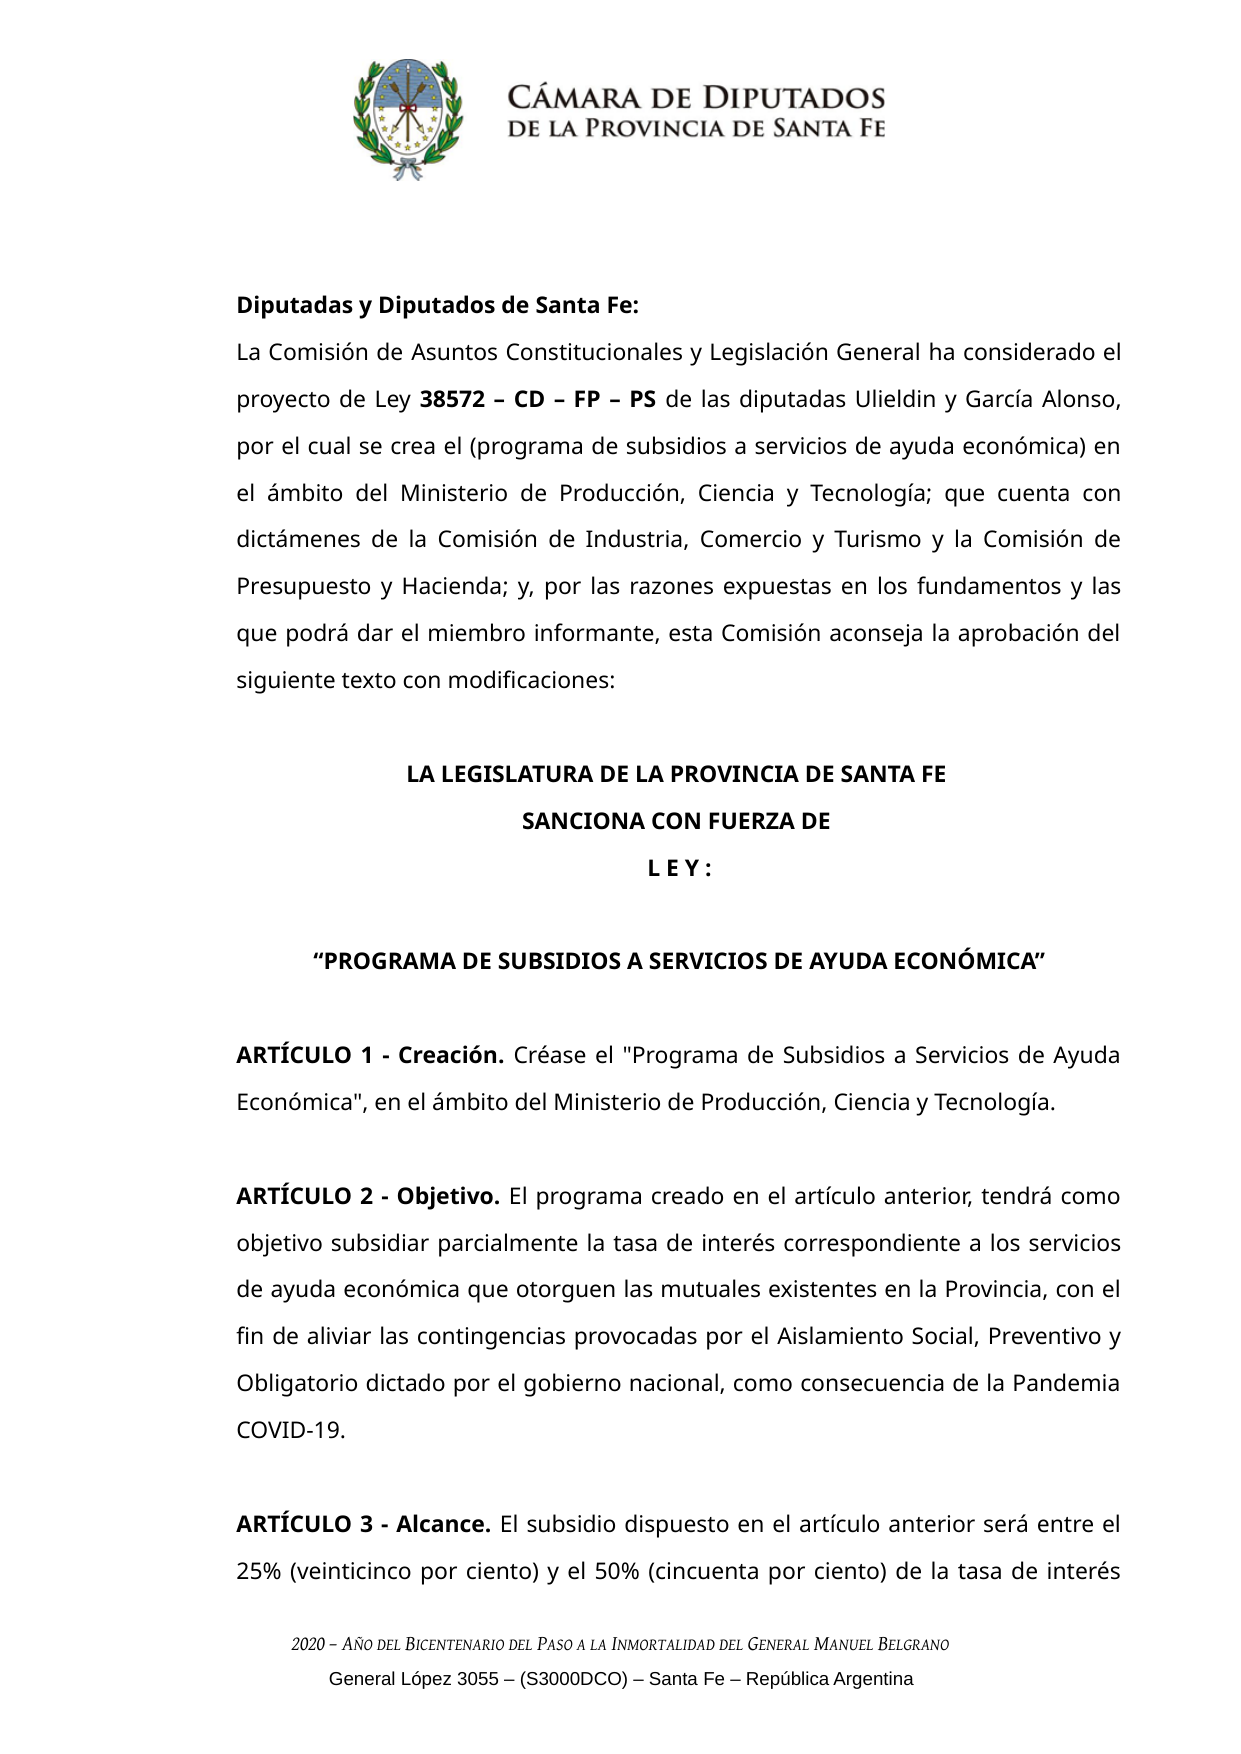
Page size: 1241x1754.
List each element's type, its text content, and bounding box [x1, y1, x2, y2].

text ARTÍCULO 3 - Alcance. El subsidio dispuesto en el artículo anterior será entre el 25% (veinticinco por ciento) y el 50% (cincuenta por ciento) de la tasa de interés [236, 1508, 1122, 1586]
text ARTÍCULO 1 - Creación. Créase el "Programa de Subsidios a Servicios de Ayuda Económica", en el ámbito del Ministerio de Producción, Ciencia y Tecnología. [236, 1039, 1122, 1117]
text L E Y : [236, 852, 1122, 883]
text La Comisión de Asuntos Constitucionales y Legislación General ha considerado el proyecto de Ley 38572 – CD – FP – PS de las diputadas Ulieldin y García Alonso, por el cual se crea el (programa de subsidios a servicios de ayuda económica) en el ámbito del Ministerio de Producción, Ciencia y Tecnología; que cuenta con dictámenes de la Comisión de Industria, Comercio y Turismo y la Comisión de Presupuesto y Hacienda; y, por las razones expuestas en los fundamentos y las que podrá dar el miembro informante, esta Comisión aconseja la aprobación del siguiente texto con modificaciones: [236, 336, 1122, 695]
text Diputadas y Diputados de Santa Fe: [236, 289, 1122, 320]
text ARTÍCULO 2 - Objetivo. El programa creado en el artículo anterior, tendrá como objetivo subsidiar parcialmente la tasa de interés correspondiente a los servicios de ayuda económica que otorguen las mutuales existentes en la Provincia, con el fin de aliviar las contingencias provocadas por el Aislamiento Social, Preventivo y Obligatorio dictado por el gobierno nacional, como consecuencia de la Pandemia COVID-19. [236, 1180, 1122, 1445]
text LA LEGISLATURA DE LA PROVINCIA DE SANTA FE [236, 758, 1122, 789]
text SANCIONA CON FUERZA DE [236, 805, 1122, 836]
text “PROGRAMA DE SUBSIDIOS A SERVICIOS DE AYUDA ECONÓMICA” [236, 945, 1122, 977]
